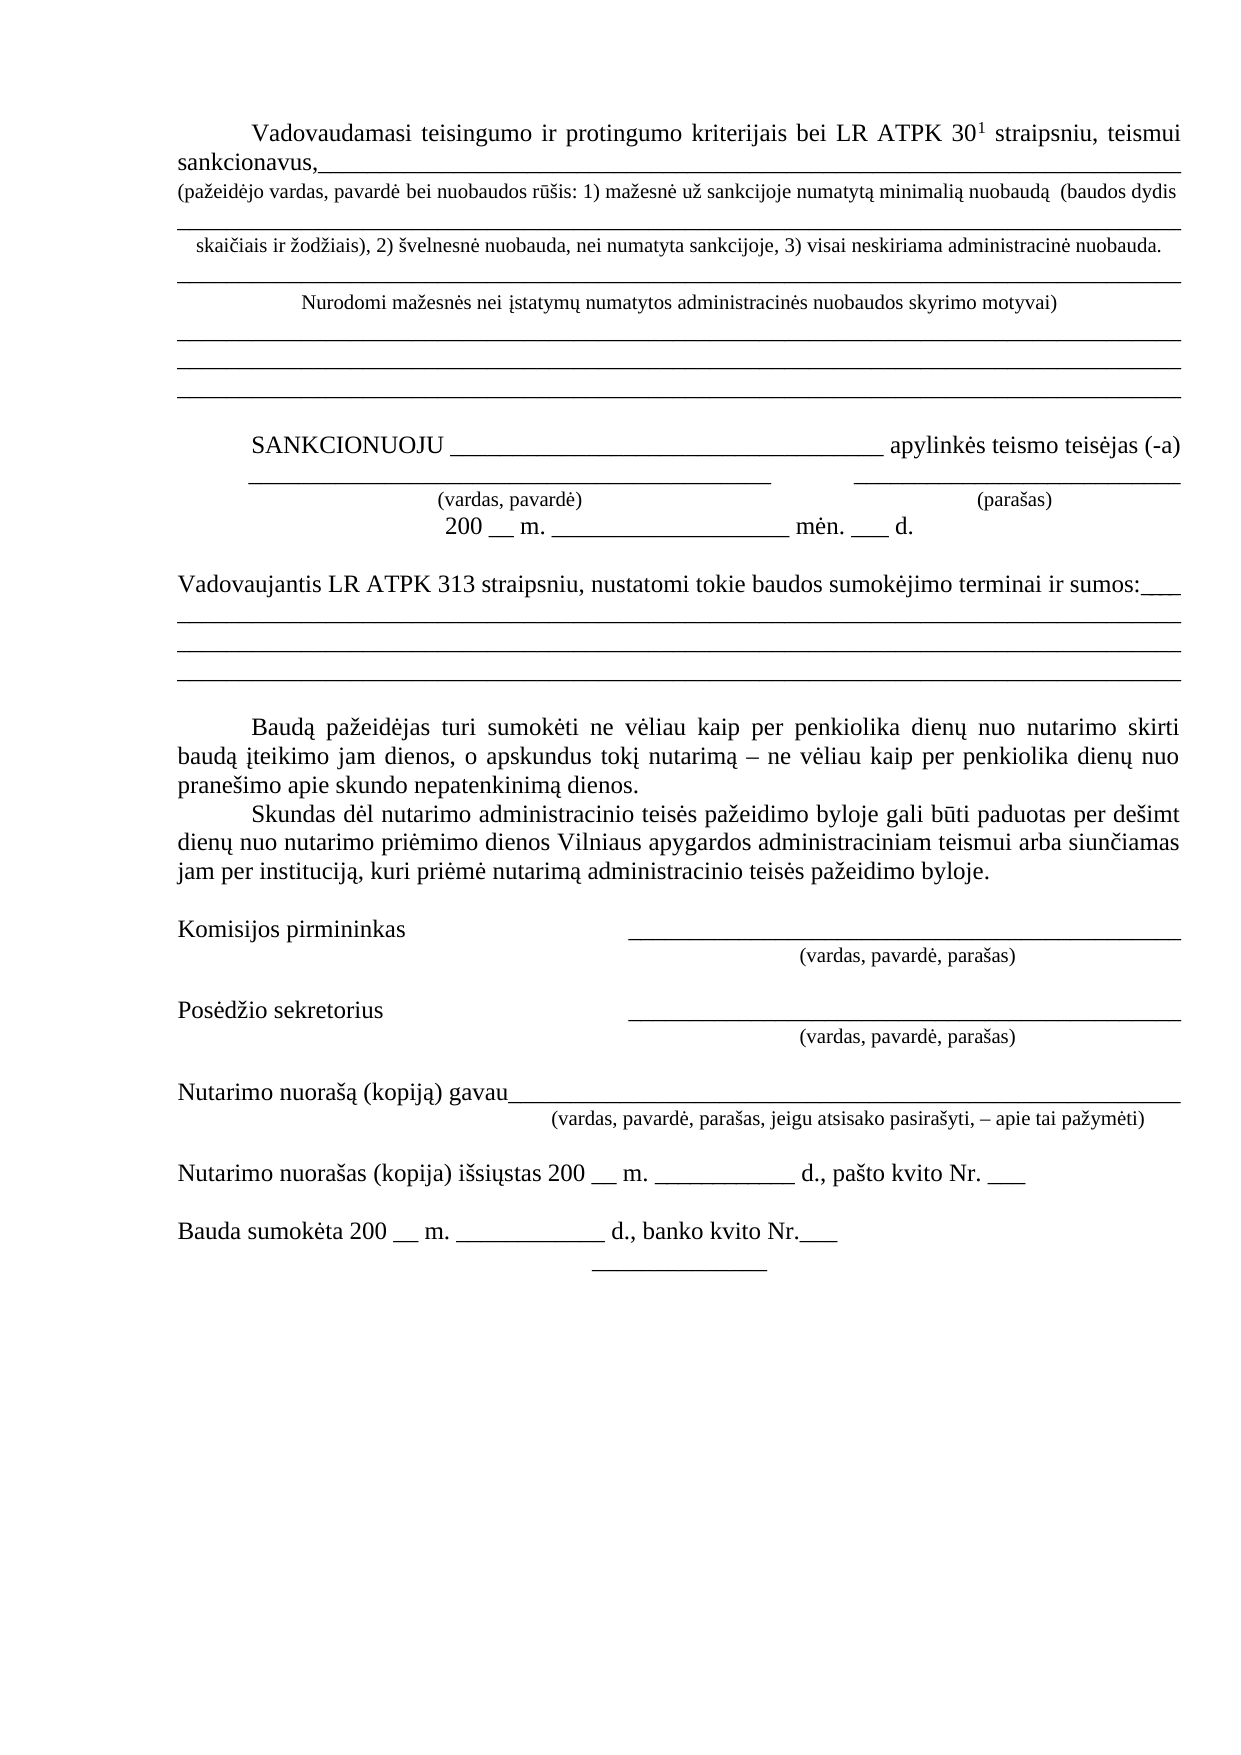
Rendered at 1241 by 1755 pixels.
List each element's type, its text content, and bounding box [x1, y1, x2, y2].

text (vardas, pavardė, parašas) [177, 942, 1181, 967]
text (vardas, pavardė, parašas, jeigu atsisako pasirašyti, – apie tai pažymėti) [177, 1106, 1181, 1130]
text ______________ [177, 1245, 1181, 1273]
text (vardas, pavardė, parašas) [177, 1024, 1181, 1048]
text Bauda sumokėta 200 __ m. d., banko kvito Nr.___ [177, 1216, 1181, 1245]
text Skundas dėl nutarimo administracinio teisės pažeidimo byloje gali būti paduotas per dešimt dienų nuo nutarimo priėmimo dienos Vilniaus apygardos administraciniam teismui arba siunčiamas jam per instituciją, kuri priėmė nutarimą administracinio teisės pažeidimo byloje. [177, 799, 1181, 885]
text skaičiais ir žodžiais), 2) švelnesnė nuobauda, nei numatyta sankcijoje, 3) visai neskiriama administracinė nuobauda. [177, 233, 1181, 257]
text SANKCIONUOJU apylinkės teismo teisėjas (-a) [177, 430, 1181, 458]
text Vadovaudamasi teisingumo ir protingumo kriterijais bei LR ATPK 301 straipsniu, teismui sankcionavus, [177, 118, 1181, 176]
text 200 __ m. mėn. ___ d. [177, 511, 1181, 540]
text Nurodomi mažesnės nei įstatymų numatytos administracinės nuobaudos skyrimo motyvai) [177, 286, 1181, 315]
text (vardas, pavardė) (parašas) [177, 487, 1181, 511]
text Nutarimo nuorašą (kopiją) gavau [177, 1077, 1181, 1106]
text (pažeidėjo vardas, pavardė bei nuobaudos rūšis: 1) mažesnė už sankcijoje numatytą minimalią nuobaudą (baudos dydis [177, 176, 1181, 204]
text Baudą pažeidėjas turi sumokėti ne vėliau kaip per penkiolika dienų nuo nutarimo skirti baudą įteikimo jam dienos, o apskundus tokį nutarimą – ne vėliau kaip per penkiolika dienų nuo pranešimo apie skundo nepatenkinimą dienos. [177, 712, 1181, 799]
text Nutarimo nuorašas (kopija) išsiųstas 200 __ m. d., pašto kvito Nr. ___ [177, 1158, 1181, 1187]
text Posėdžio sekretorius [177, 995, 1181, 1024]
text Vadovaujantis LR ATPK 313 straipsniu, nustatomi tokie baudos sumokėjimo terminai ir sumos: [177, 569, 1181, 597]
text Komisijos pirmininkas [177, 914, 1181, 942]
